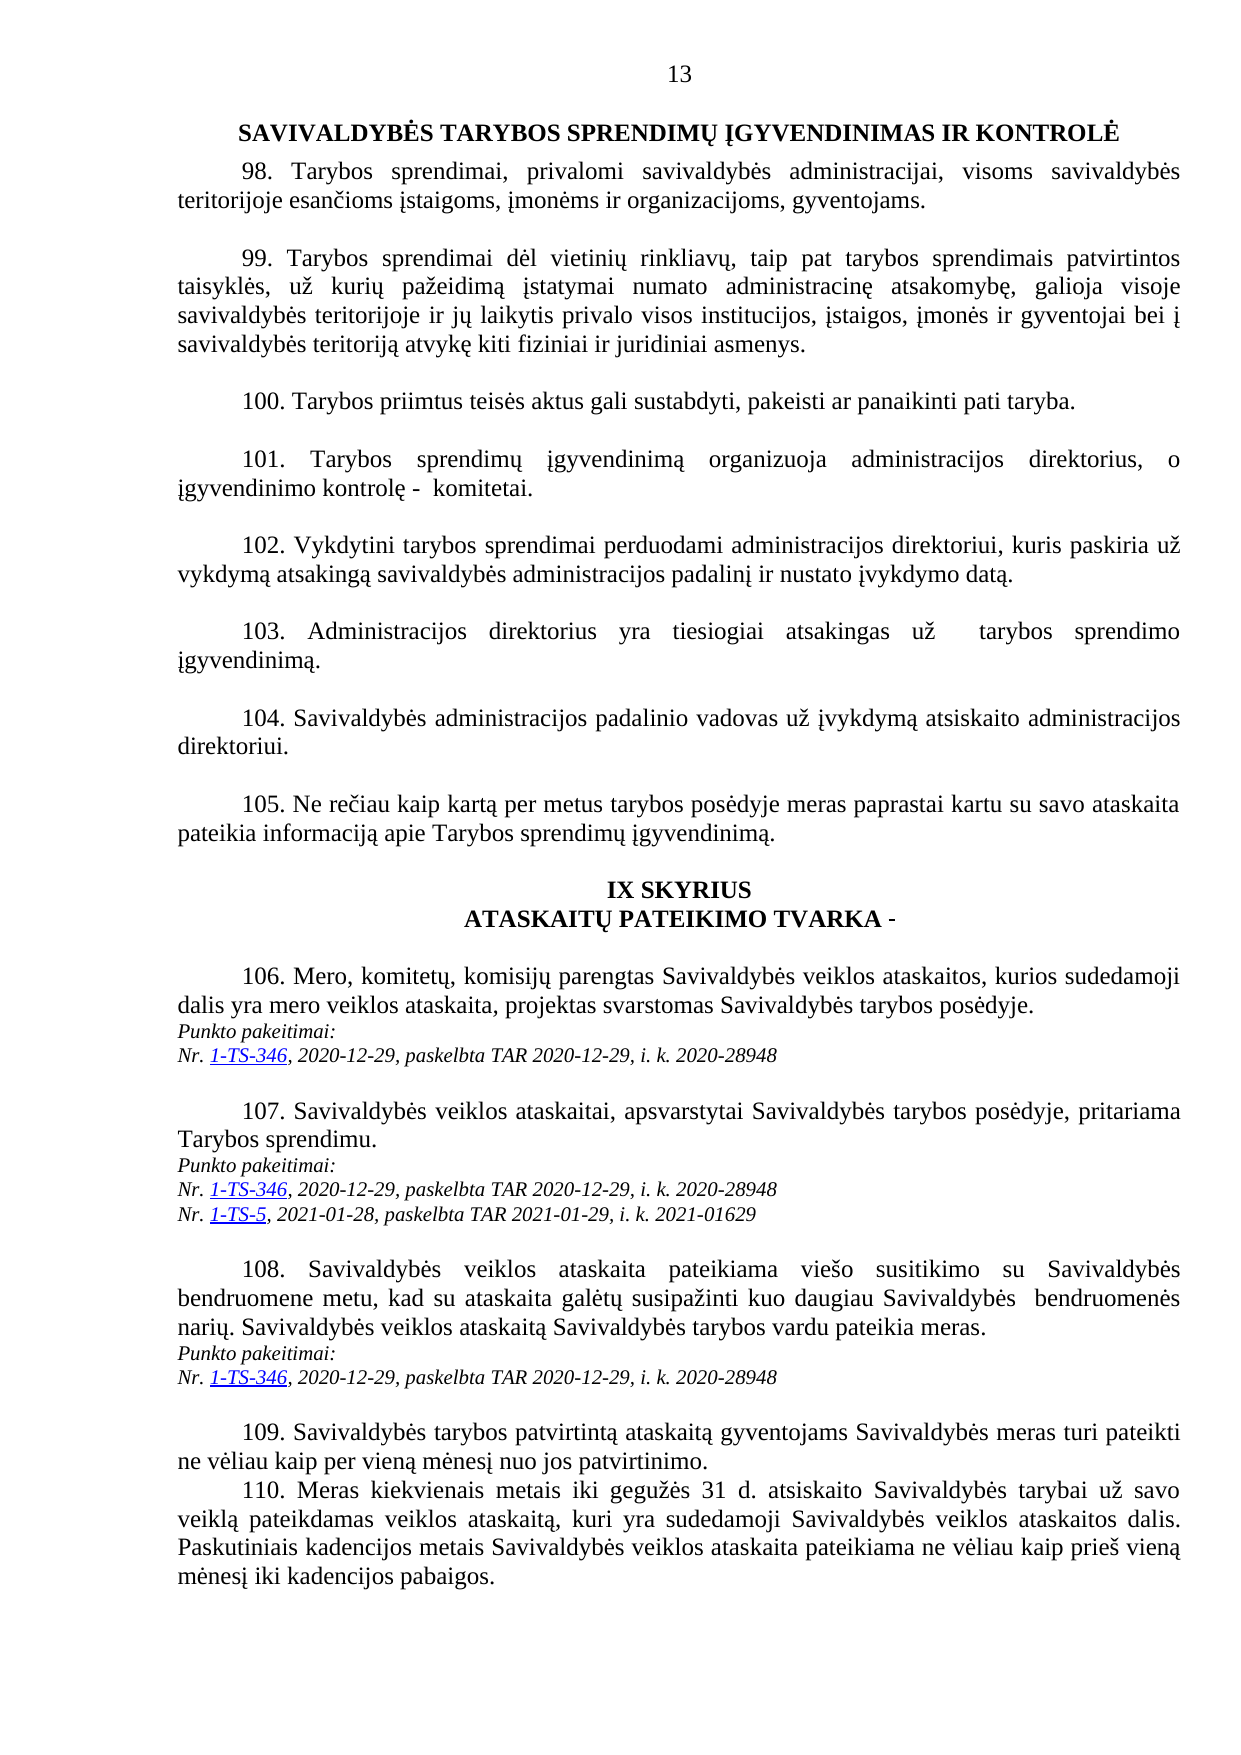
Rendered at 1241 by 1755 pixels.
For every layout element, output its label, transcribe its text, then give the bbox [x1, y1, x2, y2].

text Nr. 1-TS-346, 2020-12-29, paskelbta TAR 2020-12-29, i. k. 2020-28948 [177, 1364, 1181, 1389]
text 98. Tarybos sprendimai, privalomi savivaldybės administracijai, visoms savivaldybės teritorijoje esančioms įstaigoms, įmonėms ir organizacijoms, gyventojams. [177, 156, 1181, 214]
text 110. Meras kiekvienais metais iki gegužės 31 d. atsiskaito Savivaldybės tarybai už savo veiklą pateikdamas veiklos ataskaitą, kuri yra sudedamoji Savivaldybės veiklos ataskaitos dalis. Paskutiniais kadencijos metais Savivaldybės veiklos ataskaita pateikiama ne vėliau kaip prieš vieną mėnesį iki kadencijos pabaigos. [177, 1475, 1181, 1590]
text 104. Savivaldybės administracijos padalinio vadovas už įvykdymą atsiskaito administracijos direktoriui. [177, 703, 1181, 760]
text Nr. 1-TS-5, 2021-01-28, paskelbta TAR 2021-01-29, i. k. 2021-01629 [177, 1201, 1181, 1226]
text Punkto pakeitimai: [177, 1341, 1181, 1364]
text 109. Savivaldybės tarybos patvirtintą ataskaitą gyventojams Savivaldybės meras turi pateikti ne vėliau kaip per vieną mėnesį nuo jos patvirtinimo. [177, 1417, 1181, 1475]
text Nr. 1-TS-346, 2020-12-29, paskelbta TAR 2020-12-29, i. k. 2020-28948 [177, 1043, 1181, 1067]
text 100. Tarybos priimtus teisės aktus gali sustabdyti, pakeisti ar panaikinti pati taryba. [177, 386, 1181, 415]
text SAVIVALDYBĖS TARYBOS SPRENDIMŲ ĮGYVENDINIMAS IR KONTROLĖ [177, 118, 1181, 147]
text 103. Administracijos direktorius yra tiesiogiai atsakingas už tarybos sprendimo įgyvendinimą. [177, 616, 1181, 674]
text 99. Tarybos sprendimai dėl vietinių rinkliavų, taip pat tarybos sprendimais patvirtintos taisyklės, už kurių pažeidimą įstatymai numato administracinę atsakomybę, galioja visoje savivaldybės teritorijoje ir jų laikytis privalo visos institucijos, įstaigos, įmonės ir gyventojai bei į savivaldybės teritoriją atvykę kiti fiziniai ir juridiniai asmenys. [177, 243, 1181, 358]
text 106. Mero, komitetų, komisijų parengtas Savivaldybės veiklos ataskaitos, kurios sudedamoji dalis yra mero veiklos ataskaita, projektas svarstomas Savivaldybės tarybos posėdyje. [177, 961, 1181, 1019]
text 105. Ne rečiau kaip kartą per metus tarybos posėdyje meras paprastai kartu su savo ataskaita pateikia informaciją apie Tarybos sprendimų įgyvendinimą. [177, 789, 1181, 846]
text 107. Savivaldybės veiklos ataskaitai, apsvarstytai Savivaldybės tarybos posėdyje, pritariama Tarybos sprendimu. [177, 1096, 1181, 1153]
text 108. Savivaldybės veiklos ataskaita pateikiama viešo susitikimo su Savivaldybės bendruomene metu, kad su ataskaita galėtų susipažinti kuo daugiau Savivaldybės bendruomenės narių. Savivaldybės veiklos ataskaitą Savivaldybės tarybos vardu pateikia meras. [177, 1254, 1181, 1341]
text Punkto pakeitimai: [177, 1153, 1181, 1177]
text IX SKYRIUS [177, 875, 1181, 904]
text Nr. 1-TS-346, 2020-12-29, paskelbta TAR 2020-12-29, i. k. 2020-28948 [177, 1177, 1181, 1201]
text 101. Tarybos sprendimų įgyvendinimą organizuoja administracijos direktorius, o įgyvendinimo kontrolę - komitetai. [177, 444, 1181, 501]
text Punkto pakeitimai: [177, 1019, 1181, 1043]
text 102. Vykdytini tarybos sprendimai perduodami administracijos direktoriui, kuris paskiria už vykdymą atsakingą savivaldybės administracijos padalinį ir nustato įvykdymo datą. [177, 530, 1181, 588]
text ATASKAITŲ PATEIKIMO TVARKA [177, 904, 1181, 933]
